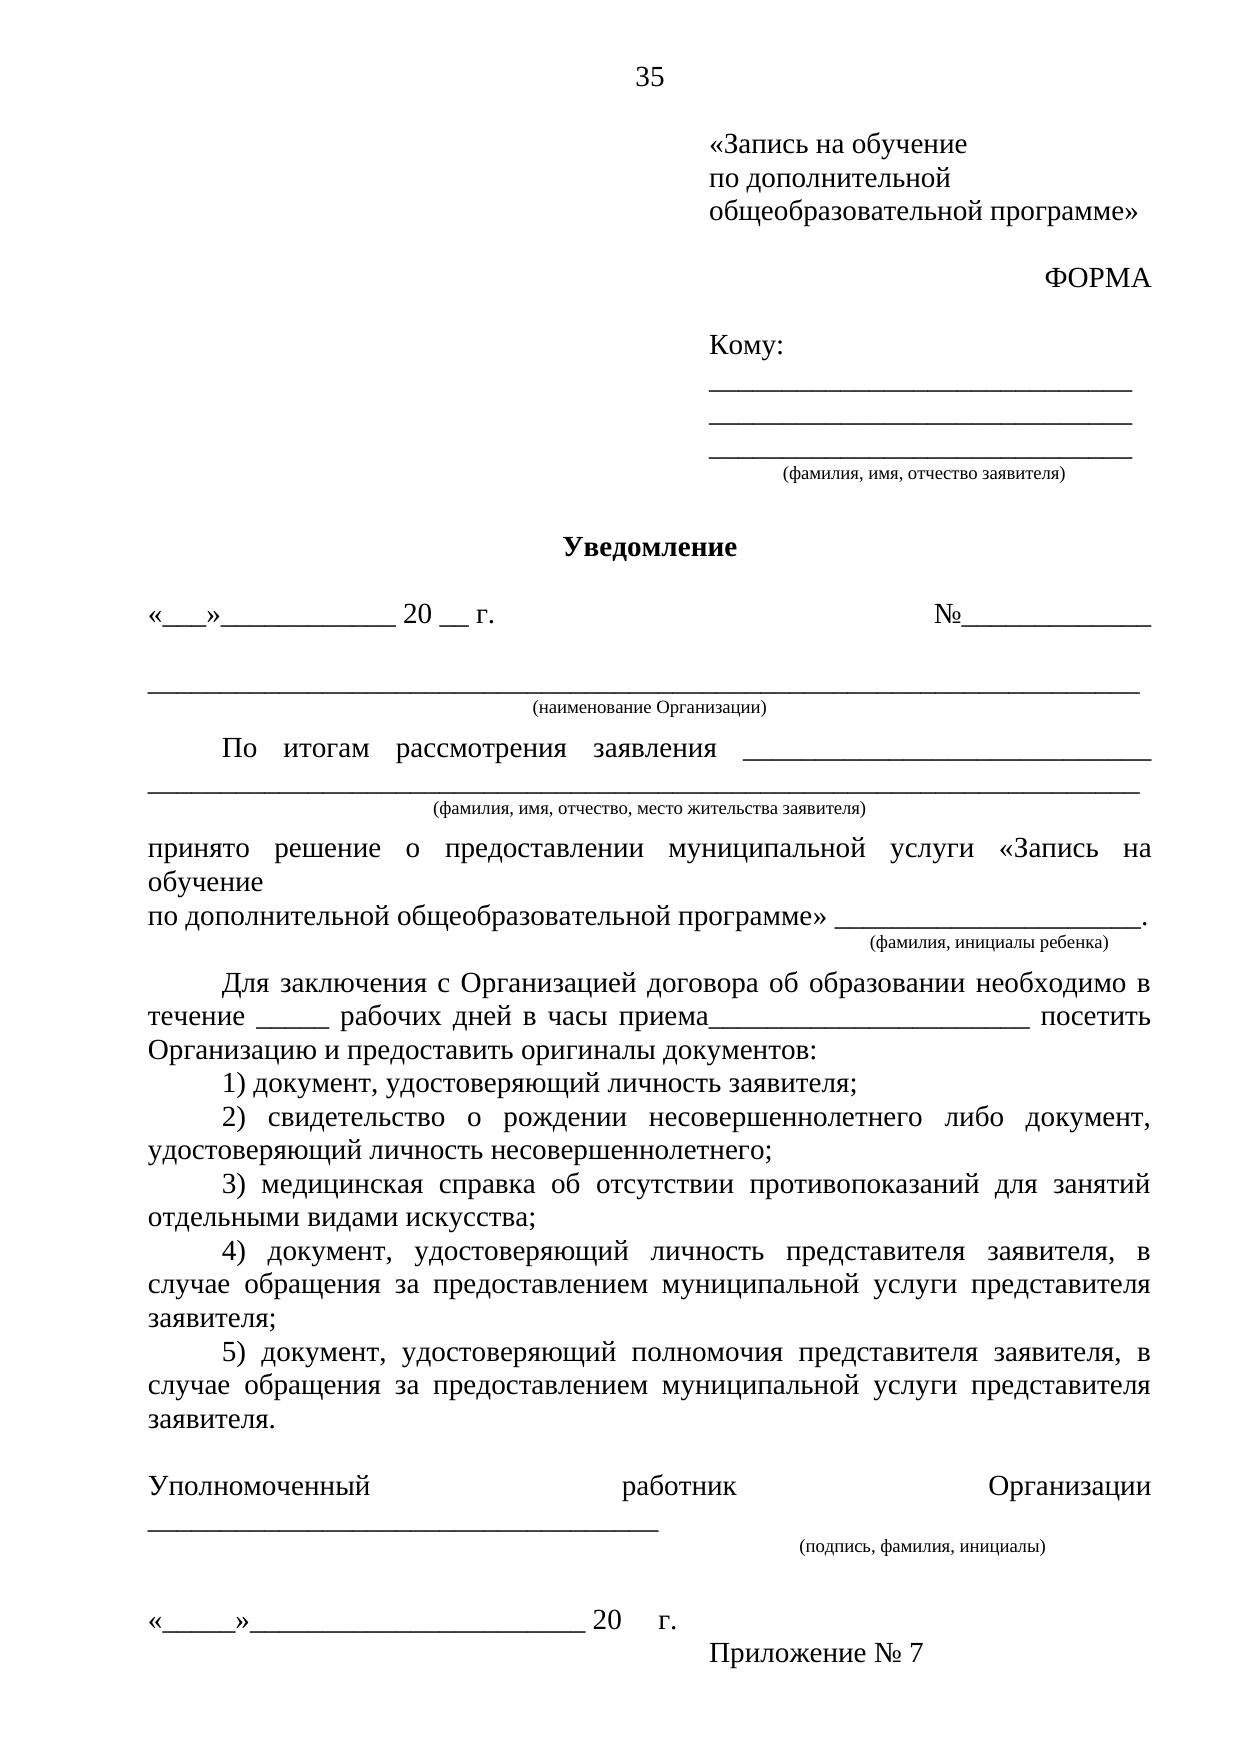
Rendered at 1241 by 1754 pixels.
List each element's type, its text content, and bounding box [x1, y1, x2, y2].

text Для заключения с Организацией договора об образовании необходимо в течение _____ рабочих дней в часы приема______________________ посетить Организацию и предоставить оригиналы документов: [148, 965, 1152, 1065]
text 2) свидетельство о рождении несовершеннолетнего либо документ, удостоверяющий личность несовершеннолетнего; [148, 1099, 1152, 1166]
text (фамилия, имя, отчество, место жительства заявителя) [148, 797, 1152, 831]
text Уведомление [148, 529, 1152, 562]
text _____________________________ [709, 394, 1152, 428]
text принято решение о предоставлении муниципальной услуги «Запись на обучение по дополнительной общеобразовательной программе» _____________________. [148, 831, 1152, 931]
text 3) медицинская справка об отсутствии противопоказаний для занятий отдельными видами искусства; [148, 1166, 1152, 1233]
text _____________________________ [709, 428, 1152, 462]
text «Запись на обучение по дополнительной общеобразовательной программе» [709, 126, 1152, 227]
text «_____»_______________________ 20 г. [148, 1602, 1152, 1636]
text (подпись, фамилия, инициалы) [148, 1535, 1152, 1568]
text (наименование Организации) [148, 696, 1152, 730]
text Уполномоченный работник Организации ___________________________________ [148, 1468, 1152, 1535]
text 1) документ, удостоверяющий личность заявителя; [148, 1065, 1152, 1099]
text ФОРМА [709, 260, 1152, 294]
text По итогам рассмотрения заявления ____________________________ ____________________________________________________________________ [148, 730, 1152, 797]
text _____________________________ [709, 361, 1152, 394]
text ____________________________________________________________________ [148, 663, 1152, 696]
text «___»____________ 20 __ г. №_____________ [148, 596, 1152, 629]
text (фамилия, инициалы ребенка) [148, 931, 1152, 965]
text Кому: [709, 327, 1152, 361]
text Приложение № 7 [709, 1636, 1152, 1669]
text 5) документ, удостоверяющий полномочия представителя заявителя, в случае обращения за предоставлением муниципальной услуги представителя заявителя. [148, 1334, 1152, 1434]
text (фамилия, имя, отчество заявителя) [709, 462, 1152, 495]
text 4) документ, удостоверяющий личность представителя заявителя, в случае обращения за предоставлением муниципальной услуги представителя заявителя; [148, 1233, 1152, 1334]
